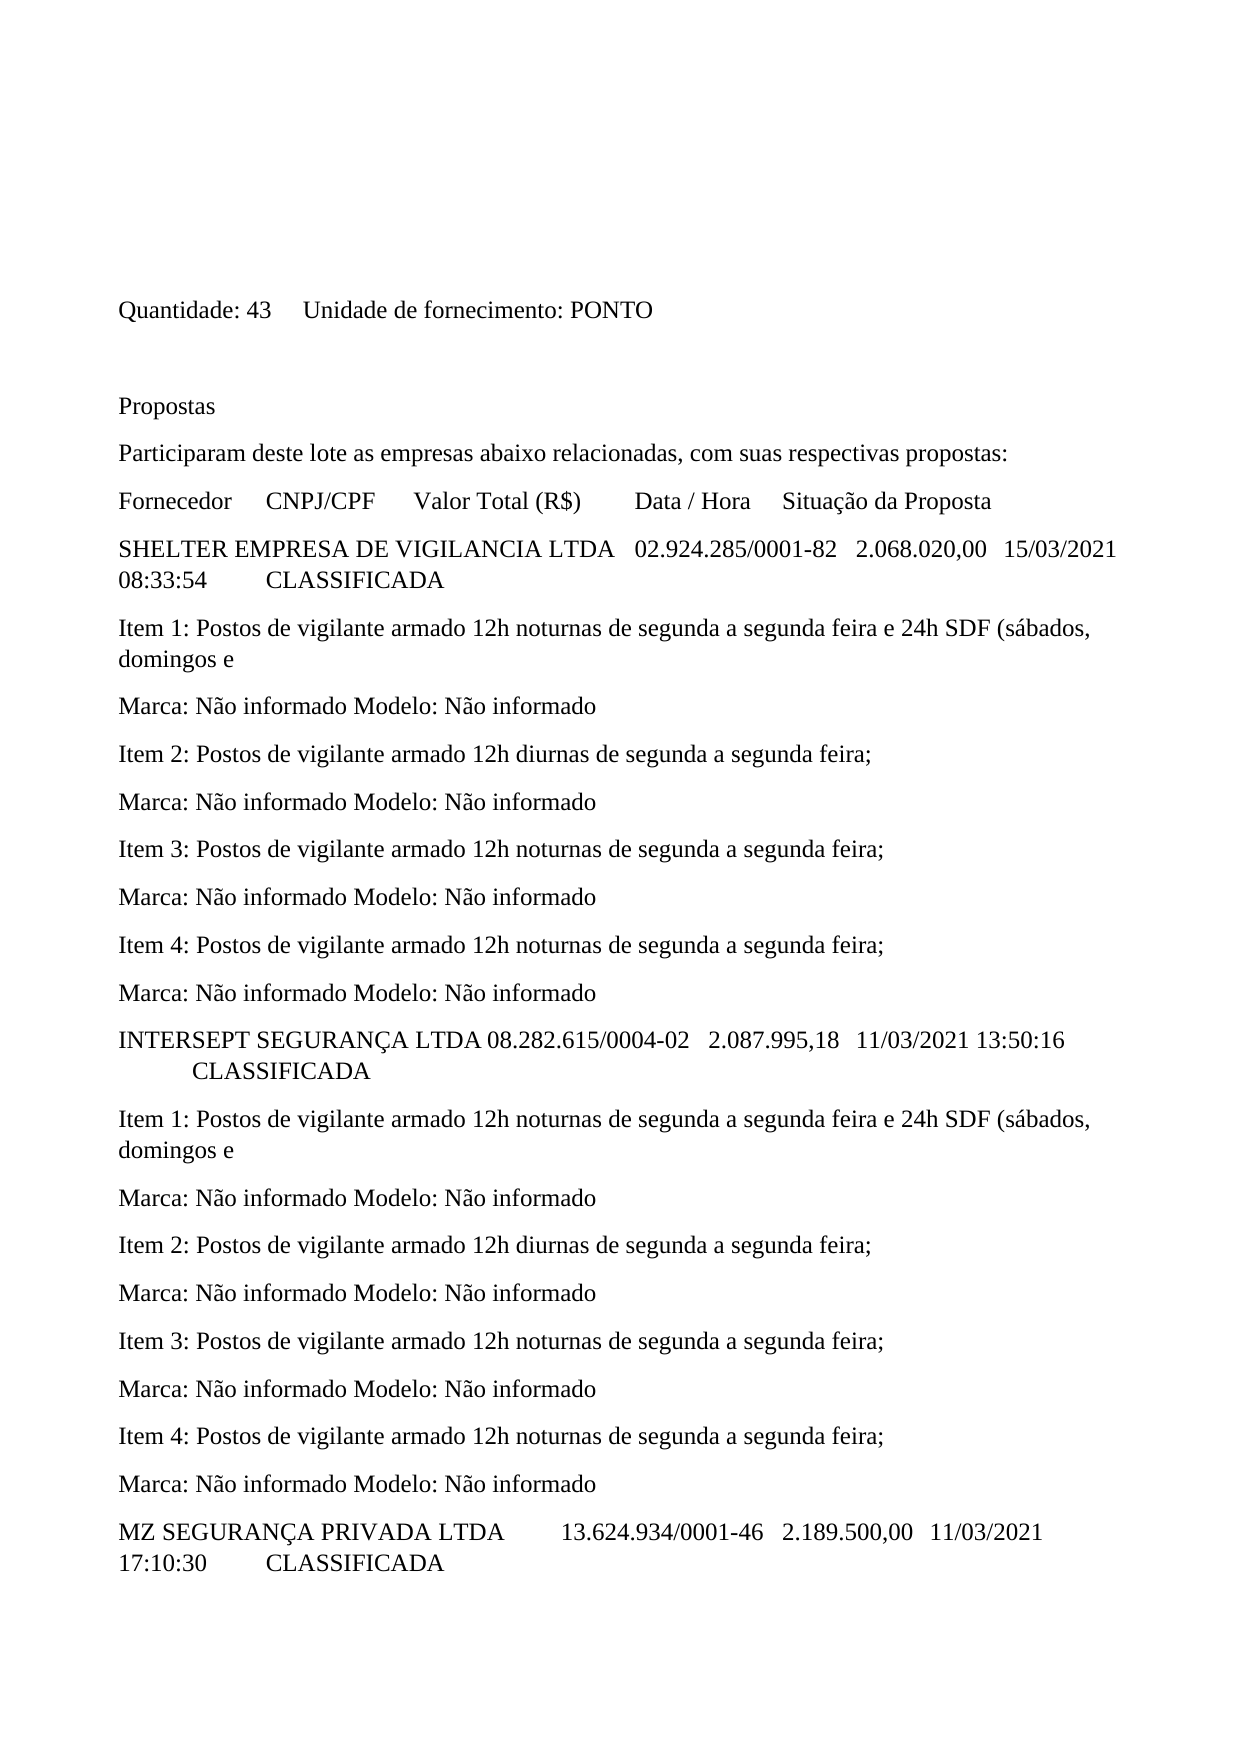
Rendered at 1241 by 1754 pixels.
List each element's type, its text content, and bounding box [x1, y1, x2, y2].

text Marca: Não informado Modelo: Não informado [118, 691, 1122, 720]
text Item 3: Postos de vigilante armado 12h noturnas de segunda a segunda feira; [118, 1326, 1122, 1355]
text Marca: Não informado Modelo: Não informado [118, 882, 1122, 911]
text MZ SEGURANÇA PRIVADA LTDA 13.624.934/0001-46 2.189.500,00 11/03/2021 17:10:30 CLASSIFICADA [118, 1517, 1122, 1577]
text Item 4: Postos de vigilante armado 12h noturnas de segunda a segunda feira; [118, 1421, 1122, 1450]
text Marca: Não informado Modelo: Não informado [118, 978, 1122, 1006]
text Item 2: Postos de vigilante armado 12h diurnas de segunda a segunda feira; [118, 739, 1122, 768]
text Quantidade: 43 Unidade de fornecimento: PONTO [118, 295, 1122, 324]
text INTERSEPT SEGURANÇA LTDA 08.282.615/0004-02 2.087.995,18 11/03/2021 13:50:16 CLASSIFICADA [118, 1025, 1122, 1085]
text SHELTER EMPRESA DE VIGILANCIA LTDA 02.924.285/0001-82 2.068.020,00 15/03/2021 08:33:54 CLASSIFICADA [118, 534, 1122, 594]
text Propostas [118, 391, 1122, 419]
text Participaram deste lote as empresas abaixo relacionadas, com suas respectivas propostas: [118, 438, 1122, 467]
text Marca: Não informado Modelo: Não informado [118, 1374, 1122, 1402]
text Item 2: Postos de vigilante armado 12h diurnas de segunda a segunda feira; [118, 1231, 1122, 1259]
text Item 4: Postos de vigilante armado 12h noturnas de segunda a segunda feira; [118, 930, 1122, 959]
text Item 1: Postos de vigilante armado 12h noturnas de segunda a segunda feira e 24h SDF (sábados, domingos e [118, 1104, 1122, 1164]
text Marca: Não informado Modelo: Não informado [118, 787, 1122, 816]
text Item 1: Postos de vigilante armado 12h noturnas de segunda a segunda feira e 24h SDF (sábados, domingos e [118, 613, 1122, 672]
text Fornecedor CNPJ/CPF Valor Total (R$) Data / Hora Situação da Proposta [118, 486, 1122, 515]
text Marca: Não informado Modelo: Não informado [118, 1278, 1122, 1307]
text Item 3: Postos de vigilante armado 12h noturnas de segunda a segunda feira; [118, 834, 1122, 863]
text Marca: Não informado Modelo: Não informado [118, 1183, 1122, 1212]
text Marca: Não informado Modelo: Não informado [118, 1469, 1122, 1498]
